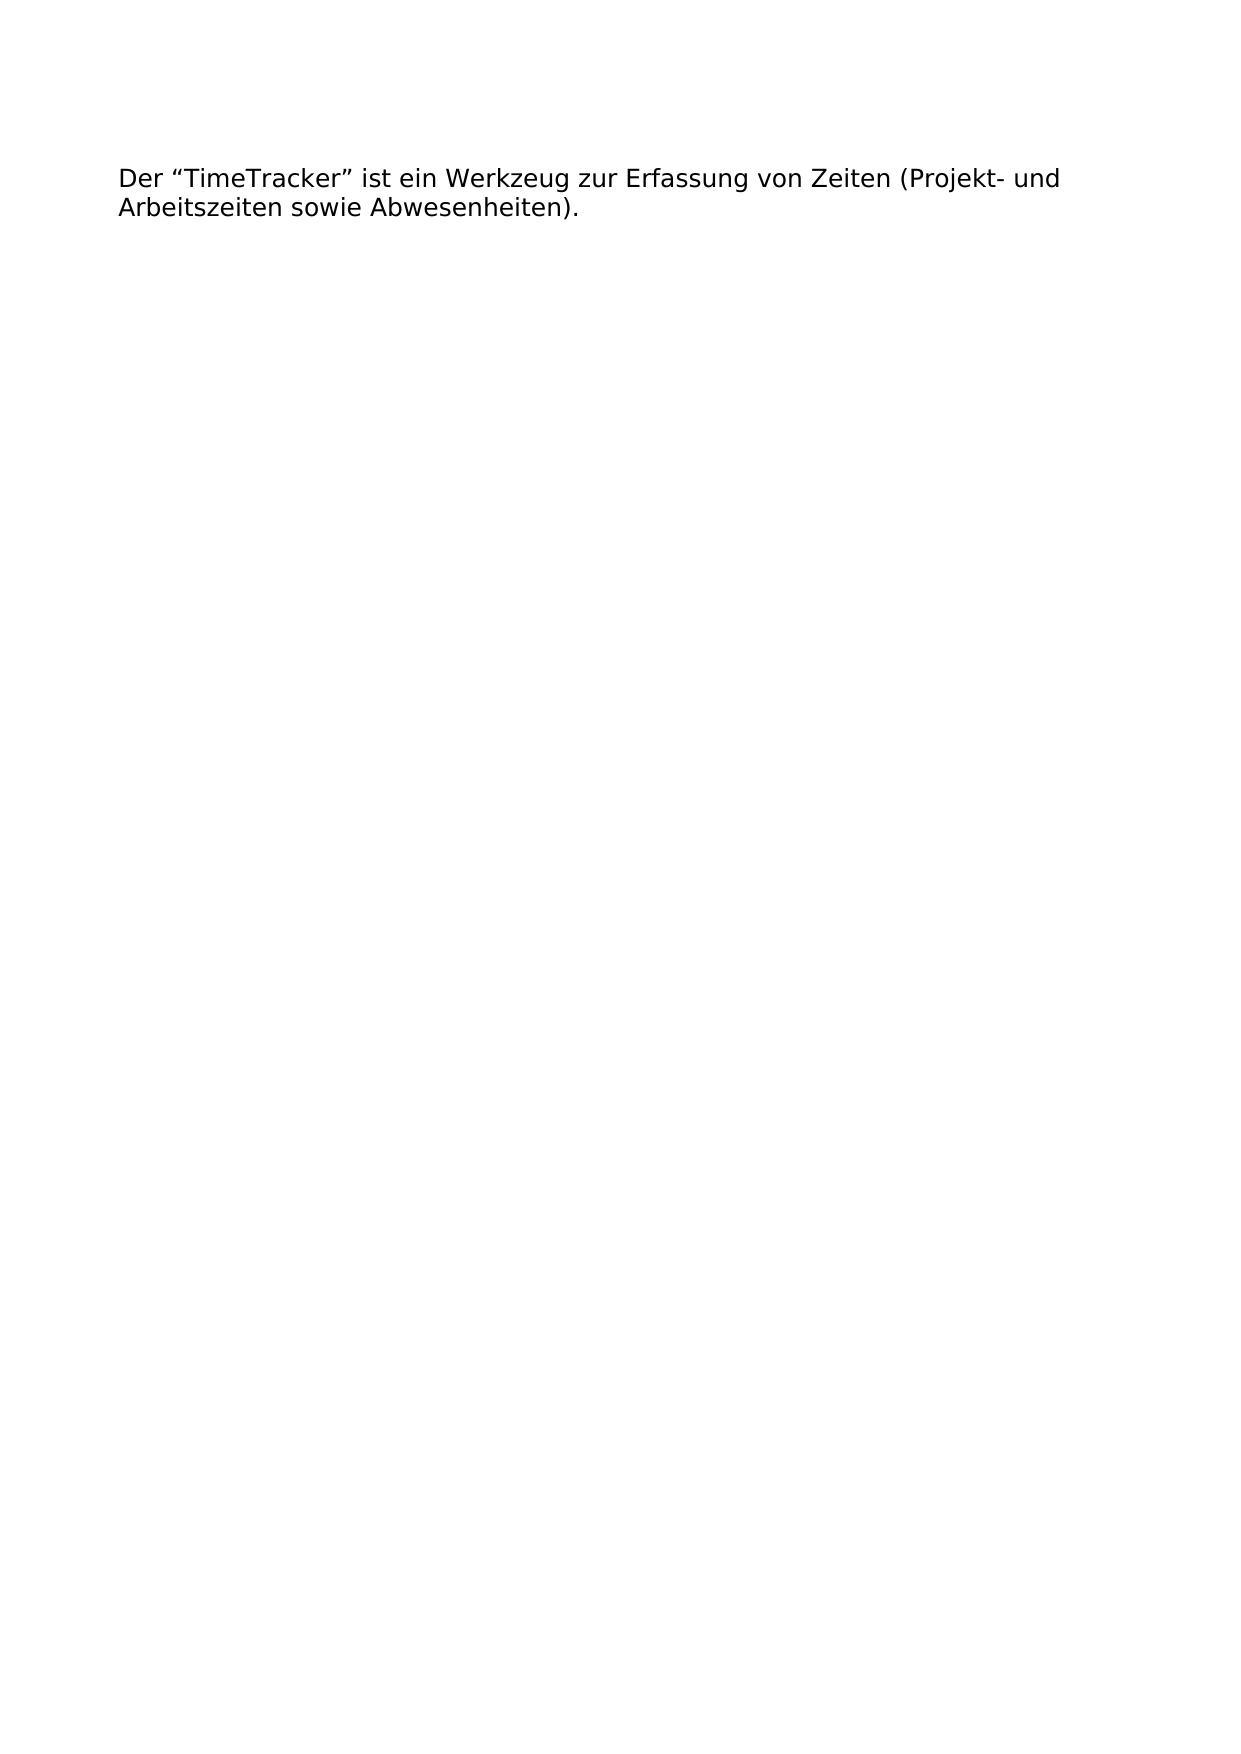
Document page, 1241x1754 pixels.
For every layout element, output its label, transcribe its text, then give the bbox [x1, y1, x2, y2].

text Der “TimeTracker” ist ein Werkzeug zur Erfassung von Zeiten (Projekt- und Arbeitszeiten sowie Abwesenheiten). [118, 164, 1122, 222]
